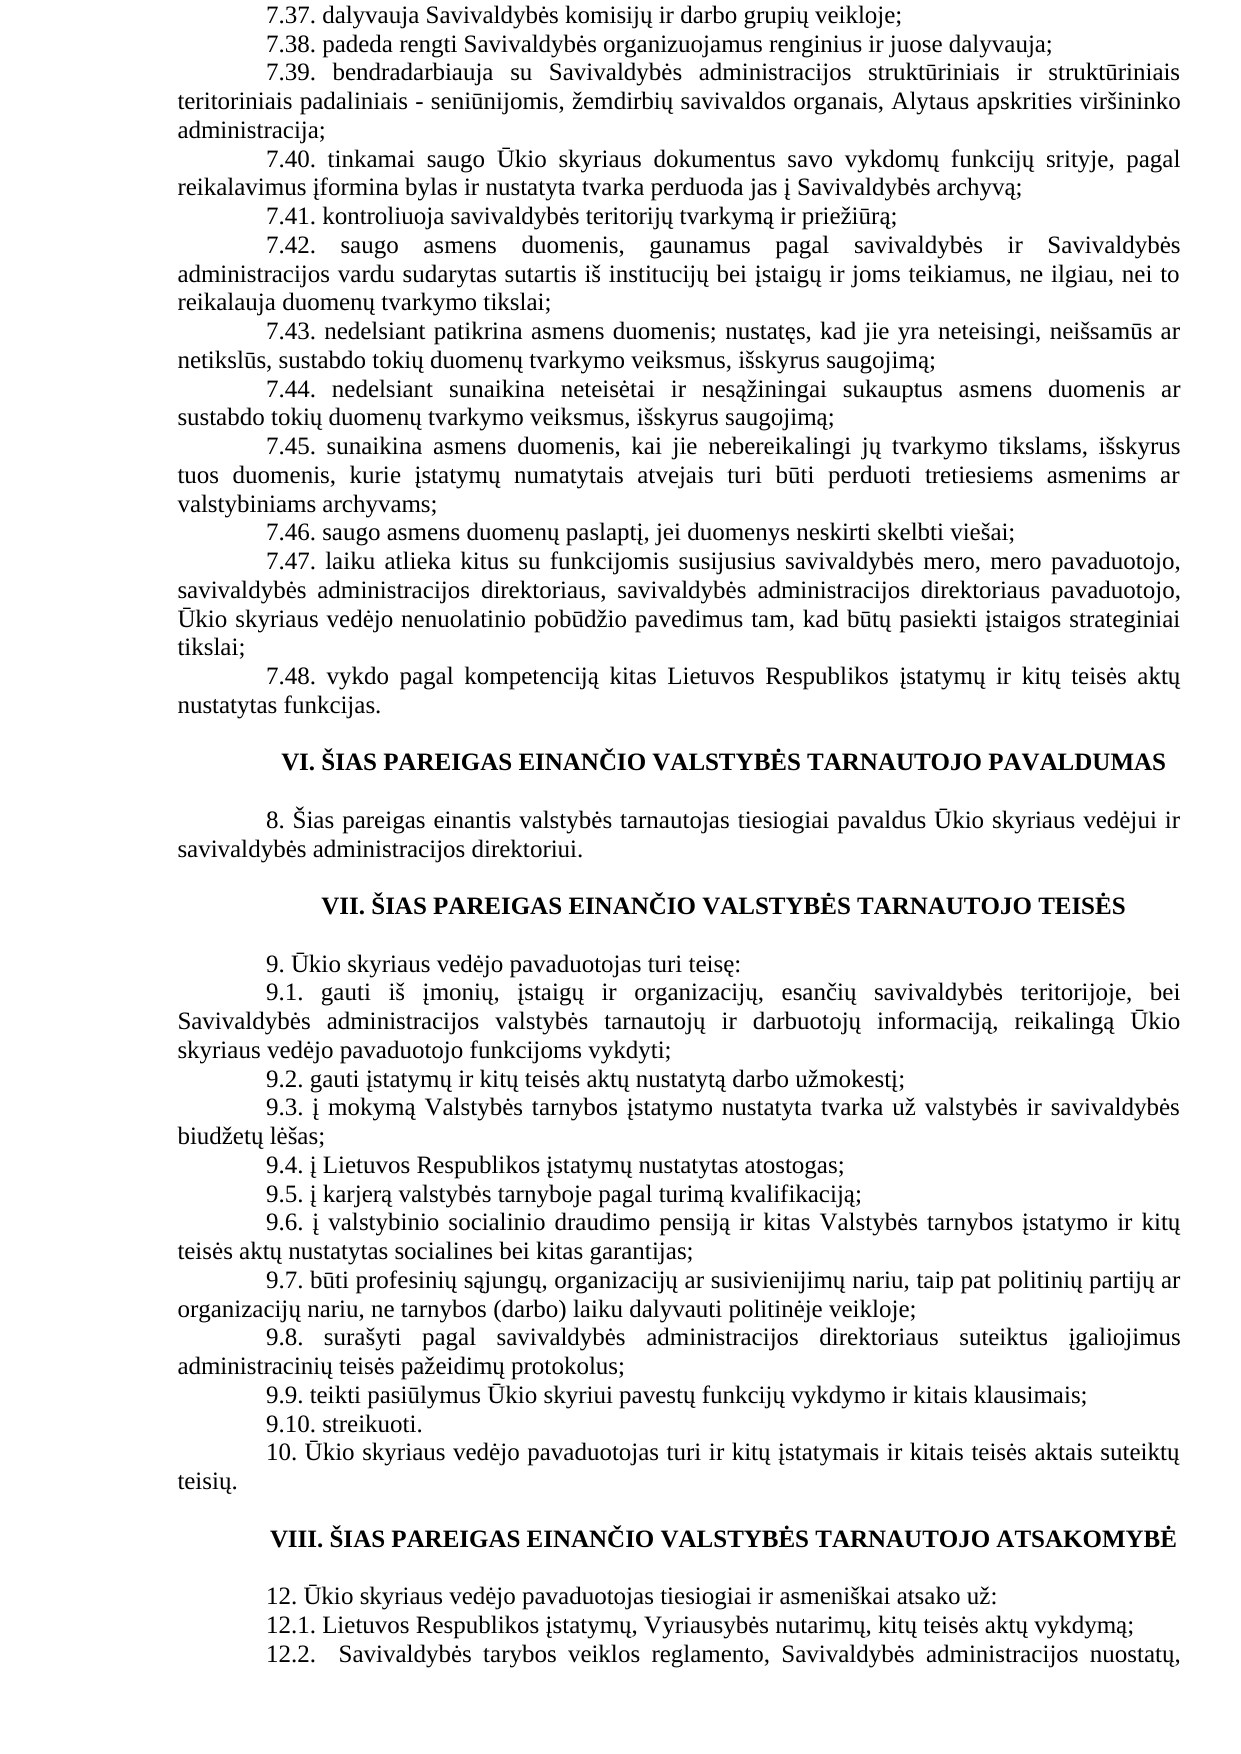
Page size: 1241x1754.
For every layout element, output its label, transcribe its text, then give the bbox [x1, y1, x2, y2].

text 7.46. saugo asmens duomenų paslaptį, jei duomenys neskirti skelbti viešai; [177, 517, 1181, 546]
text 7.45. sunaikina asmens duomenis, kai jie nebereikalingi jų tvarkymo tikslams, išskyrus tuos duomenis, kurie įstatymų numatytais atvejais turi būti perduoti tretiesiems asmenims ar valstybiniams archyvams; [177, 431, 1181, 517]
text 7.39. bendradarbiauja su Savivaldybės administracijos struktūriniais ir struktūriniais teritoriniais padaliniais - seniūnijomis, žemdirbių savivaldos organais, Alytaus apskrities viršininko administracija; [177, 57, 1181, 144]
text 9.6. į valstybinio socialinio draudimo pensiją ir kitas Valstybės tarnybos įstatymo ir kitų teisės aktų nustatytas socialines bei kitas garantijas; [177, 1207, 1181, 1265]
text 7.47. laiku atlieka kitus su funkcijomis susijusius savivaldybės mero, mero pavaduotojo, savivaldybės administracijos direktoriaus, savivaldybės administracijos direktoriaus pavaduotojo, Ūkio skyriaus vedėjo nenuolatinio pobūdžio pavedimus tam, kad būtų pasiekti įstaigos strateginiai tikslai; [177, 546, 1181, 661]
text 9.1. gauti iš įmonių, įstaigų ir organizacijų, esančių savivaldybės teritorijoje, bei Savivaldybės administracijos valstybės tarnautojų ir darbuotojų informaciją, reikalingą Ūkio skyriaus vedėjo pavaduotojo funkcijoms vykdyti; [177, 977, 1181, 1064]
text VII. ŠIAS PAREIGAS EINANČIO VALSTYBĖS TARNAUTOJO TEISĖS [177, 891, 1181, 920]
text 9.5. į karjerą valstybės tarnyboje pagal turimą kvalifikaciją; [177, 1179, 1181, 1207]
text VI. ŠIAS PAREIGAS EINANČIO VALSTYBĖS TARNAUTOJO PAVALDUMAS [177, 747, 1181, 776]
text 12.2. Savivaldybės tarybos veiklos reglamento, Savivaldybės administracijos nuostatų, [177, 1639, 1181, 1667]
text 7.44. nedelsiant sunaikina neteisėtai ir nesąžiningai sukauptus asmens duomenis ar sustabdo tokių duomenų tvarkymo veiksmus, išskyrus saugojimą; [177, 374, 1181, 431]
text 10. Ūkio skyriaus vedėjo pavaduotojas turi ir kitų įstatymais ir kitais teisės aktais suteiktų teisių. [177, 1437, 1181, 1495]
text 9.9. teikti pasiūlymus Ūkio skyriui pavestų funkcijų vykdymo ir kitais klausimais; [177, 1380, 1181, 1409]
text 9.10. streikuoti. [177, 1409, 1181, 1437]
text 7.40. tinkamai saugo Ūkio skyriaus dokumentus savo vykdomų funkcijų srityje, pagal reikalavimus įformina bylas ir nustatyta tvarka perduoda jas į Savivaldybės archyvą; [177, 144, 1181, 201]
text 7.41. kontroliuoja savivaldybės teritorijų tvarkymą ir priežiūrą; [177, 201, 1181, 230]
text 7.37. dalyvauja Savivaldybės komisijų ir darbo grupių veikloje; [177, 0, 1181, 29]
text 9.2. gauti įstatymų ir kitų teisės aktų nustatytą darbo užmokestį; [177, 1064, 1181, 1092]
text 9.7. būti profesinių sąjungų, organizacijų ar susivienijimų nariu, taip pat politinių partijų ar organizacijų nariu, ne tarnybos (darbo) laiku dalyvauti politinėje veikloje; [177, 1265, 1181, 1322]
text 9.8. surašyti pagal savivaldybės administracijos direktoriaus suteiktus įgaliojimus administracinių teisės pažeidimų protokolus; [177, 1322, 1181, 1380]
text 7.48. vykdo pagal kompetenciją kitas Lietuvos Respublikos įstatymų ir kitų teisės aktų nustatytas funkcijas. [177, 661, 1181, 719]
text 8. Šias pareigas einantis valstybės tarnautojas tiesiogiai pavaldus Ūkio skyriaus vedėjui ir savivaldybės administracijos direktoriui. [177, 805, 1181, 862]
text 12.1. Lietuvos Respublikos įstatymų, Vyriausybės nutarimų, kitų teisės aktų vykdymą; [177, 1610, 1181, 1639]
text 12. Ūkio skyriaus vedėjo pavaduotojas tiesiogiai ir asmeniškai atsako už: [177, 1581, 1181, 1610]
text VIII. ŠIAS PAREIGAS EINANČIO VALSTYBĖS TARNAUTOJO ATSAKOMYBĖ [177, 1524, 1181, 1552]
text 7.43. nedelsiant patikrina asmens duomenis; nustatęs, kad jie yra neteisingi, neišsamūs ar netikslūs, sustabdo tokių duomenų tvarkymo veiksmus, išskyrus saugojimą; [177, 316, 1181, 374]
text 9.4. į Lietuvos Respublikos įstatymų nustatytas atostogas; [177, 1150, 1181, 1179]
text 7.42. saugo asmens duomenis, gaunamus pagal savivaldybės ir Savivaldybės administracijos vardu sudarytas sutartis iš institucijų bei įstaigų ir joms teikiamus, ne ilgiau, nei to reikalauja duomenų tvarkymo tikslai; [177, 230, 1181, 316]
text 9.3. į mokymą Valstybės tarnybos įstatymo nustatyta tvarka už valstybės ir savivaldybės biudžetų lėšas; [177, 1092, 1181, 1150]
text 7.38. padeda rengti Savivaldybės organizuojamus renginius ir juose dalyvauja; [177, 29, 1181, 57]
text 9. Ūkio skyriaus vedėjo pavaduotojas turi teisę: [177, 949, 1181, 977]
